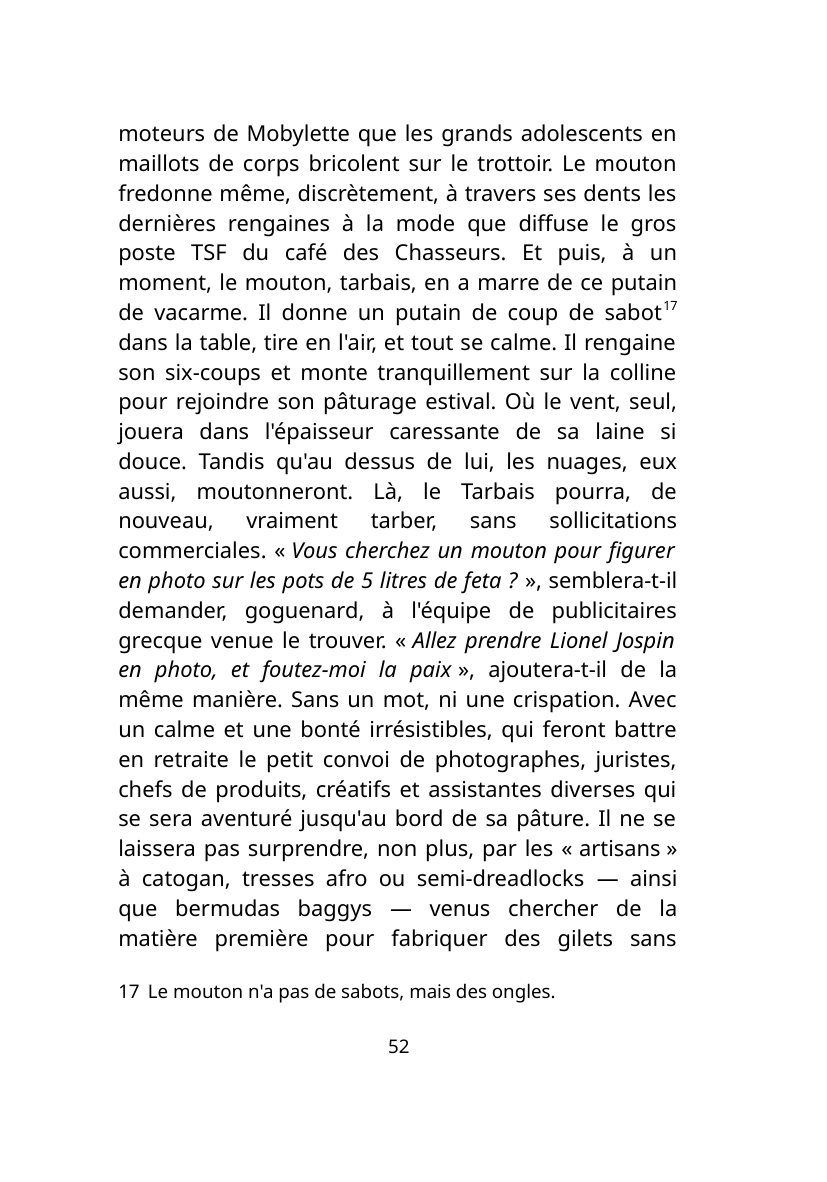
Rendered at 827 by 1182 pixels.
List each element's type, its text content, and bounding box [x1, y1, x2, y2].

text moteurs de Mobylette que les grands adolescents en maillots de corps bricolent sur le trottoir. Le mouton fredonne même, discrètement, à travers ses dents les dernières rengaines à la mode que diffuse le gros poste TSF du café des Chasseurs. Et puis, à un moment, le mouton, tarbais, en a marre de ce putain de vacarme. Il donne un putain de coup de sabot dans la table, tire en l'air, et tout se calme. Il rengaine son six-coups et monte tranquillement sur la colline pour rejoindre son pâturage estival. Où le vent, seul, jouera dans l'épaisseur caressante de sa laine si douce. Tandis qu'au dessus de lui, les nuages, eux aussi, moutonneront. Là, le Tarbais pourra, de nouveau, vraiment tarber, sans sollicitations commerciales. « Vous cherchez un mouton pour figurer en photo sur les pots de 5 litres de feta ? », semblera-t-il demander, goguenard, à l'équipe de publicitaires grecque venue le trouver. « Allez prendre Lionel Jospin en photo, et foutez-moi la paix », ajoutera-t-il de la même manière. Sans un mot, ni une crispation. Avec un calme et une bonté irrésistibles, qui feront battre en retraite le petit convoi de photographes, juristes, chefs de produits, créatifs et assistantes diverses qui se sera aventuré jusqu'au bord de sa pâture. Il ne se laissera pas surprendre, non plus, par les « artisans » à catogan, tresses afro ou semi-dreadlocks — ainsi que bermudas baggys — venus chercher de la matière première pour fabriquer des gilets sans [118, 118, 677, 952]
text Le mouton n'a pas de sabots, mais des ongles. [118, 978, 679, 1004]
